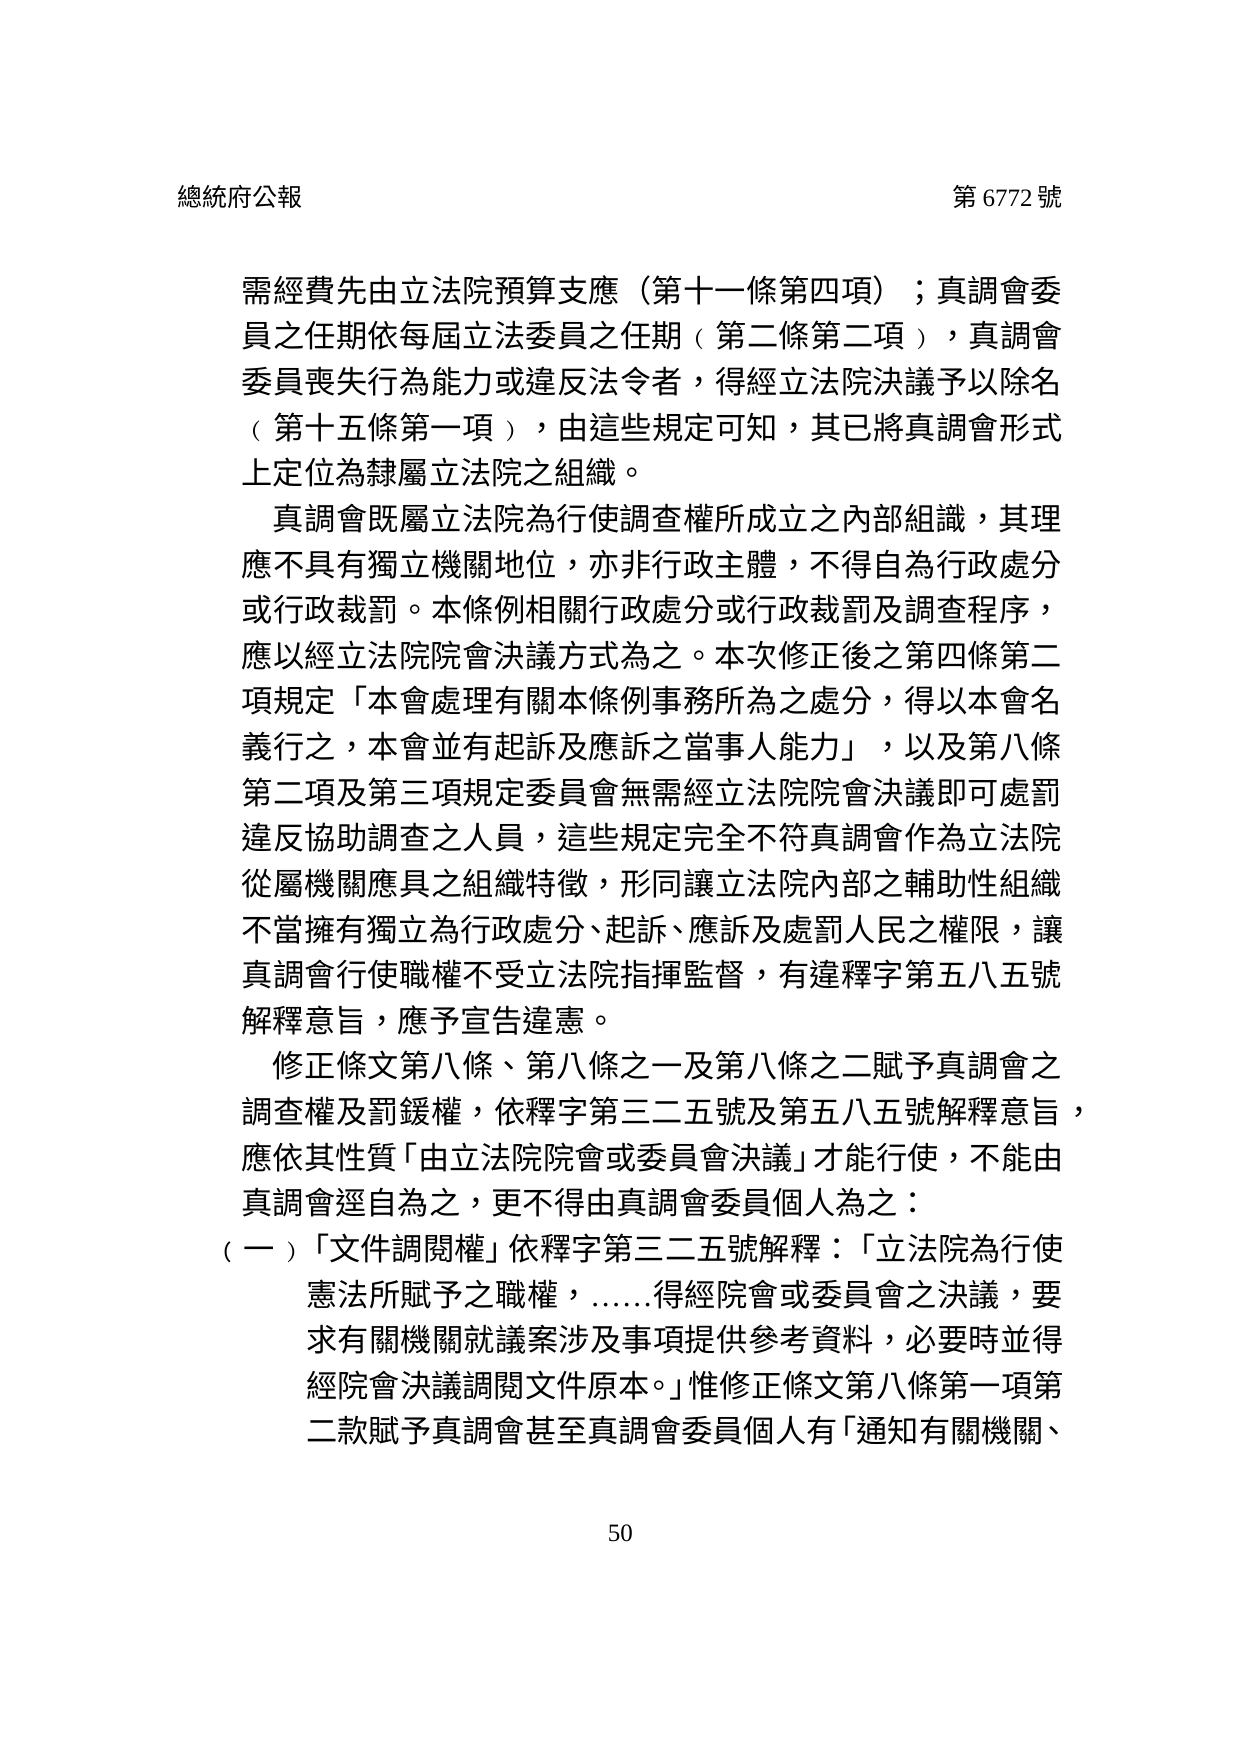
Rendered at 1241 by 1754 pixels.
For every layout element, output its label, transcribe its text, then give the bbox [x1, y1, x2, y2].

text 需經費先由立法院預算支應（第十一條第四項）；真調會委員之任期依每屆立法委員之任期﹙第二條第二項﹚，真調會委員喪失行為能力或違反法令者，得經立法院決議予以除名﹙第十五條第一項﹚，由這些規定可知，其已將真調會形式上定位為隸屬立法院之組織。 [241, 266, 1063, 494]
text ﹙一﹚「文件調閱權」依釋字第三二五號解釋：「立法院為行使憲法所賦予之職權，……得經院會或委員會之決議，要求有關機關就議案涉及事項提供參考資料，必要時並得經院會決議調閱文件原本。」惟修正條文第八條第一項第二款賦予真調會甚至真調會委員個人有「通知有關機關、團體、事業或個人提出有關檔案冊籍、文件及其他必要之資料或證物」之權力，不須經過立法院院會或委員會決議，違反釋字第三二五號解釋。 [212, 1224, 1063, 1452]
text 真調會既屬立法院為行使調查權所成立之內部組識，其理應不具有獨立機關地位，亦非行政主體，不得自為行政處分或行政裁罰。本條例相關行政處分或行政裁罰及調查程序，應以經立法院院會決議方式為之。本次修正後之第四條第二項規定「本會處理有關本條例事務所為之處分，得以本會名義行之，本會並有起訴及應訴之當事人能力」，以及第八條第二項及第三項規定委員會無需經立法院院會決議即可處罰違反協助調查之人員，這些規定完全不符真調會作為立法院從屬機關應具之組織特徵，形同讓立法院內部之輔助性組織不當擁有獨立為行政處分、起訴、應訴及處罰人民之權限，讓真調會行使職權不受立法院指揮監督，有違釋字第五八五號解釋意旨，應予宣告違憲。 [241, 494, 1063, 1041]
text 修正條文第八條、第八條之一及第八條之二賦予真調會之調查權及罰鍰權，依釋字第三二五號及第五八五號解釋意旨，應依其性質「由立法院院會或委員會決議」才能行使，不能由真調會逕自為之，更不得由真調會委員個人為之： [241, 1041, 1063, 1224]
